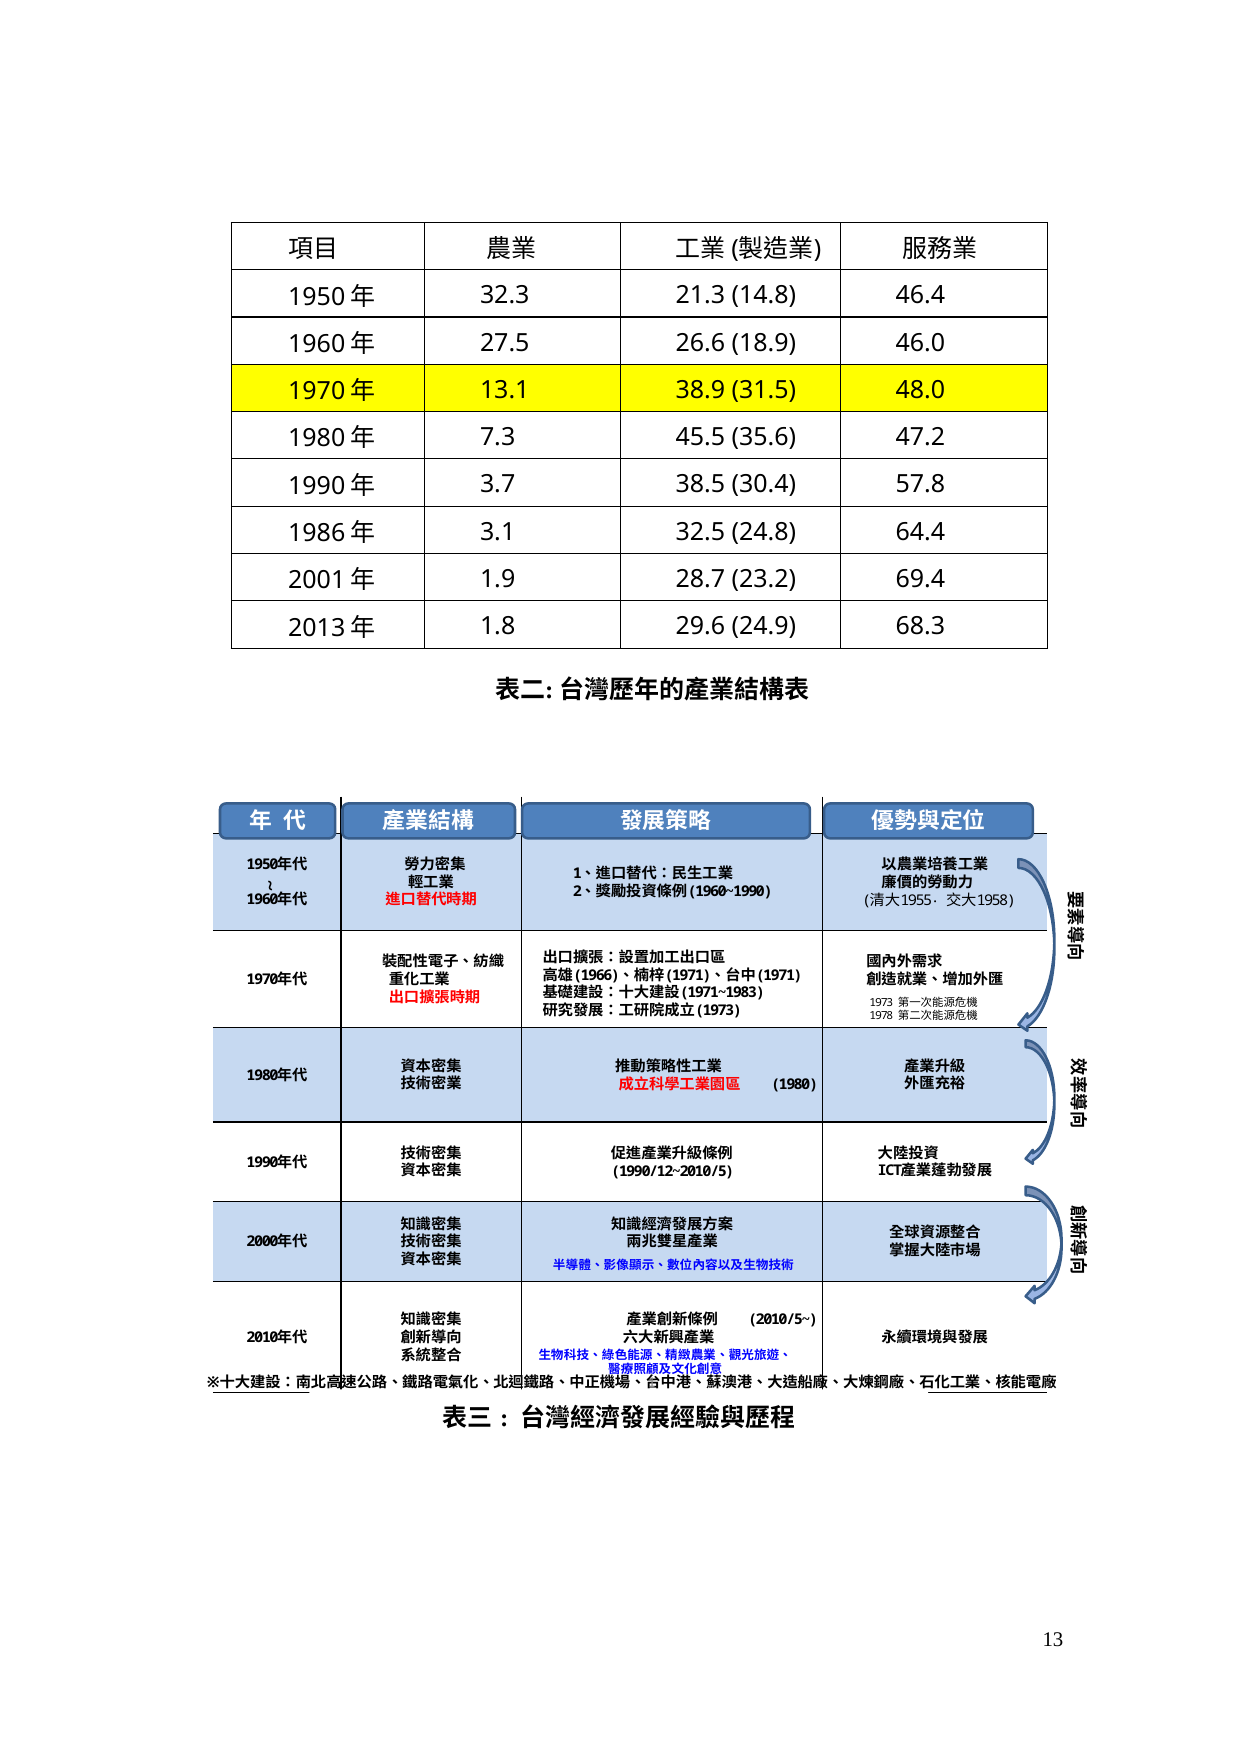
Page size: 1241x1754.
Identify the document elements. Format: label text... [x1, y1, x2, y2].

table_cell 1986年 [232, 507, 424, 553]
table_cell 2013年 [232, 601, 424, 647]
table_cell 7.3 [425, 412, 620, 458]
table_cell 2001年 [232, 554, 424, 600]
table_cell 46.0 [841, 318, 1047, 364]
table_cell 32.3 [425, 270, 620, 316]
table_cell 69.4 [841, 554, 1047, 600]
table_cell 1990年 [232, 459, 424, 506]
table_cell 1980年 [232, 412, 424, 458]
table_cell 46.4 [841, 270, 1047, 316]
table_cell 1950年 [232, 270, 424, 316]
table_cell 32.5 (24.8) [621, 507, 840, 553]
text 表二: 台灣歷年的產業結構表 [328, 670, 976, 706]
table_cell 38.5 (30.4) [621, 459, 840, 506]
table_cell 27.5 [425, 318, 620, 364]
table_cell 29.6 (24.9) [621, 601, 840, 647]
table_cell 1.9 [425, 554, 620, 600]
table_cell 28.7 (23.2) [621, 554, 840, 600]
table_cell 1.8 [425, 601, 620, 647]
table_cell 1960年 [232, 318, 424, 364]
table_cell 3.1 [425, 507, 620, 553]
table_cell 48.0 [841, 365, 1047, 411]
table_header 農業 [425, 223, 620, 269]
table_cell 3.7 [425, 459, 620, 506]
table_cell 21.3 (14.8) [621, 270, 840, 316]
table_cell 38.9 (31.5) [621, 365, 840, 411]
table_header 工業 (製造業) [621, 223, 840, 269]
table_cell 1970年 [232, 365, 424, 411]
table_cell 57.8 [841, 459, 1047, 506]
table_cell 26.6 (18.9) [621, 318, 840, 364]
table_cell 64.4 [841, 507, 1047, 553]
table_cell 45.5 (35.6) [621, 412, 840, 458]
table_cell 68.3 [841, 601, 1047, 647]
table_header 項目 [232, 223, 424, 269]
table_header 服務業 [841, 223, 1047, 269]
table_cell 13.1 [425, 365, 620, 411]
table_cell 47.2 [841, 412, 1047, 458]
